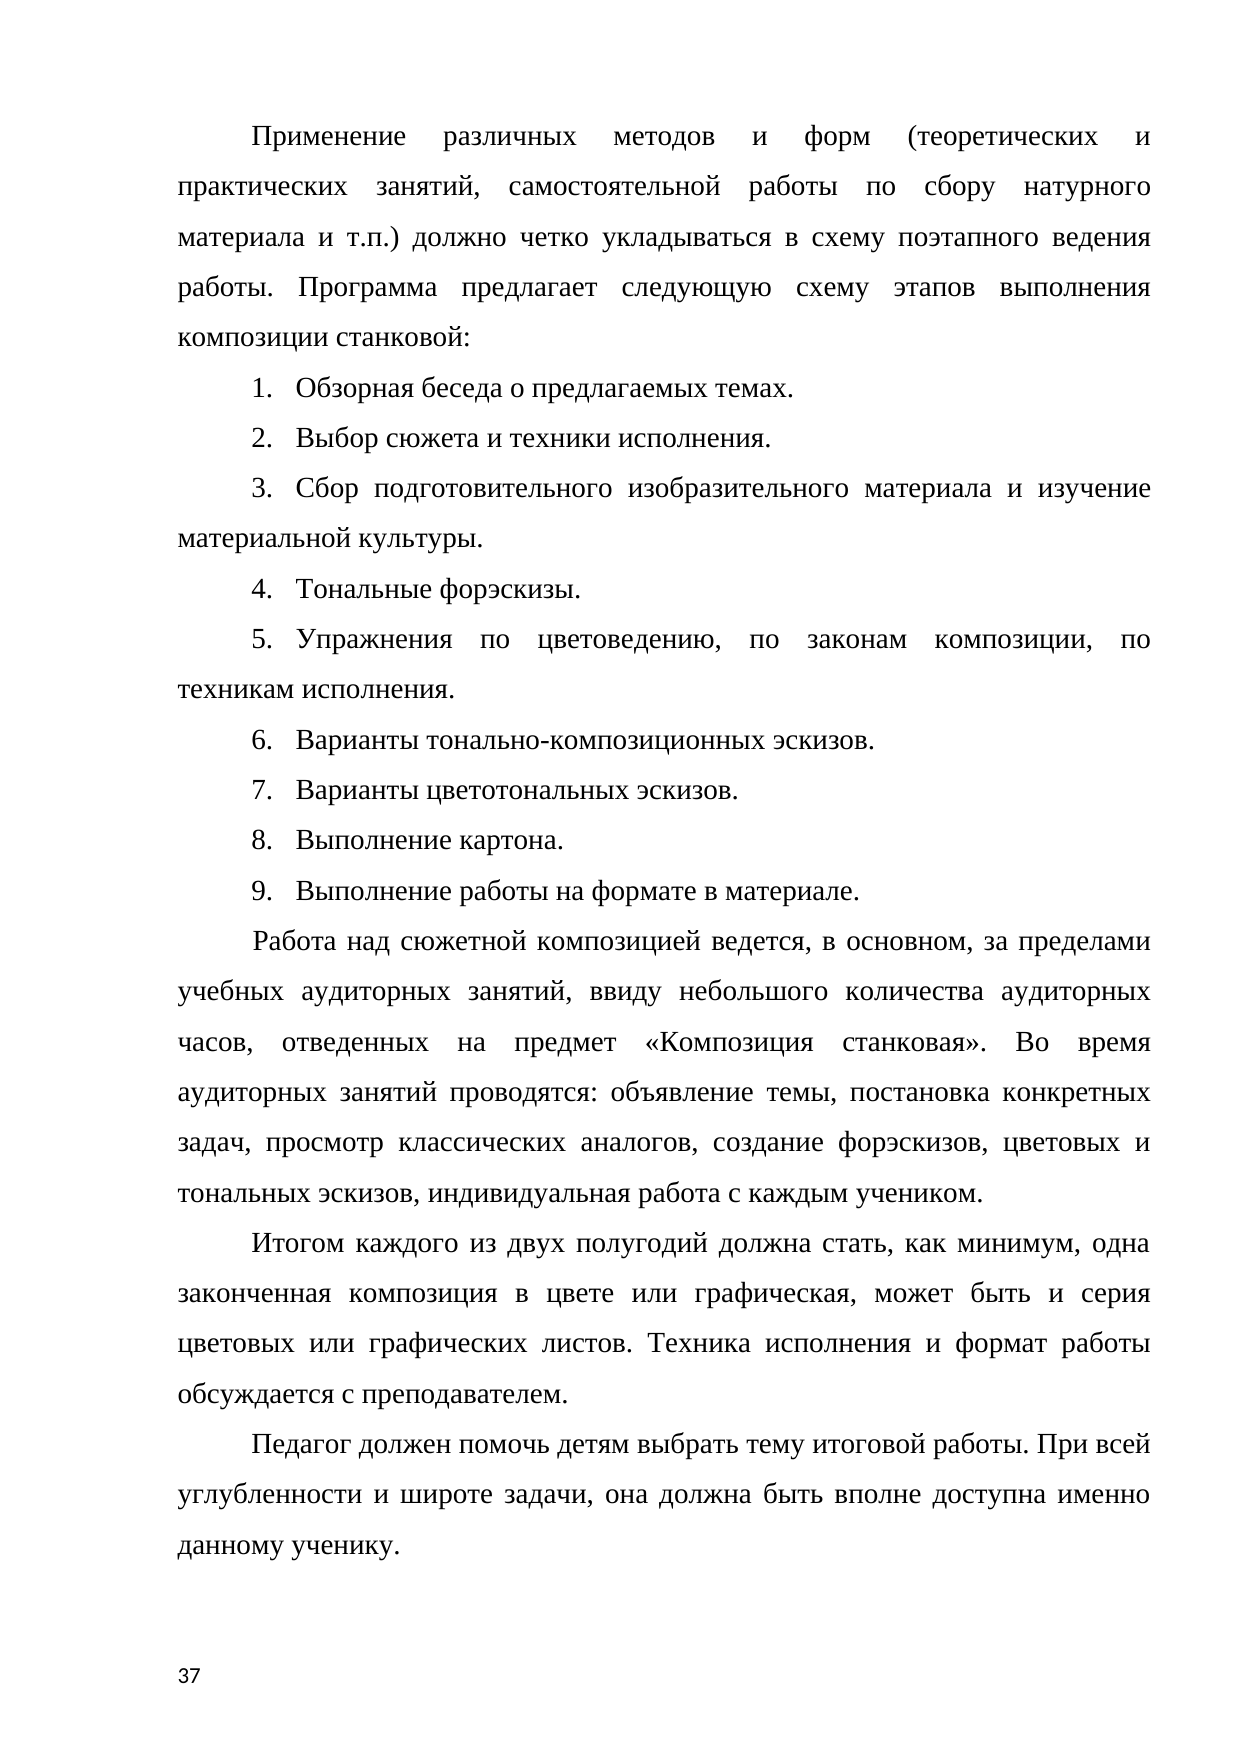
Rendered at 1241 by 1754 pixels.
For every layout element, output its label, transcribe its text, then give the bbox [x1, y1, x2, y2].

list Варианты цветотональных эскизов. [177, 772, 1152, 806]
list Обзорная беседа о предлагаемых темах. [177, 370, 1152, 403]
text Педагог должен помочь детям выбрать тему итоговой работы. При всей углубленности и широте задачи, она должна быть вполне доступна именно данному ученику. [177, 1426, 1152, 1560]
list Выполнение картона. [177, 822, 1152, 856]
list Упражнения по цветоведению, по законам композиции, по техникам исполнения. [177, 621, 1152, 705]
list Тональные форэскизы. [177, 571, 1152, 604]
list Сбор подготовительного изобразительного материала и изучение материальной культуры. [177, 470, 1152, 554]
text Работа над сюжетной композицией ведется, в основном, за пределами учебных аудиторных занятий, ввиду небольшого количества аудиторных часов, отведенных на предмет «Композиция станковая». Во время аудиторных занятий проводятся: объявление темы, постановка конкретных задач, просмотр классических аналогов, создание форэскизов, цветовых и тональных эскизов, индивидуальная работа с каждым учеником. [177, 923, 1152, 1208]
list Выполнение работы на формате в материале. [177, 873, 1152, 906]
list Выбор сюжета и техники исполнения. [177, 420, 1152, 453]
text Применение различных методов и форм (теоретических и практических занятий, самостоятельной работы по сбору натурного материала и т.п.) должно четко укладываться в схему поэтапного ведения работы. Программа предлагает следующую схему этапов выполнения композиции станковой: [177, 118, 1152, 353]
text Итогом каждого из двух полугодий должна стать, как минимум, одна законченная композиция в цвете или графическая, может быть и серия цветовых или графических листов. Техника исполнения и формат работы обсуждается с преподавателем. [177, 1225, 1152, 1409]
list Варианты тонально-композиционных эскизов. [177, 722, 1152, 755]
